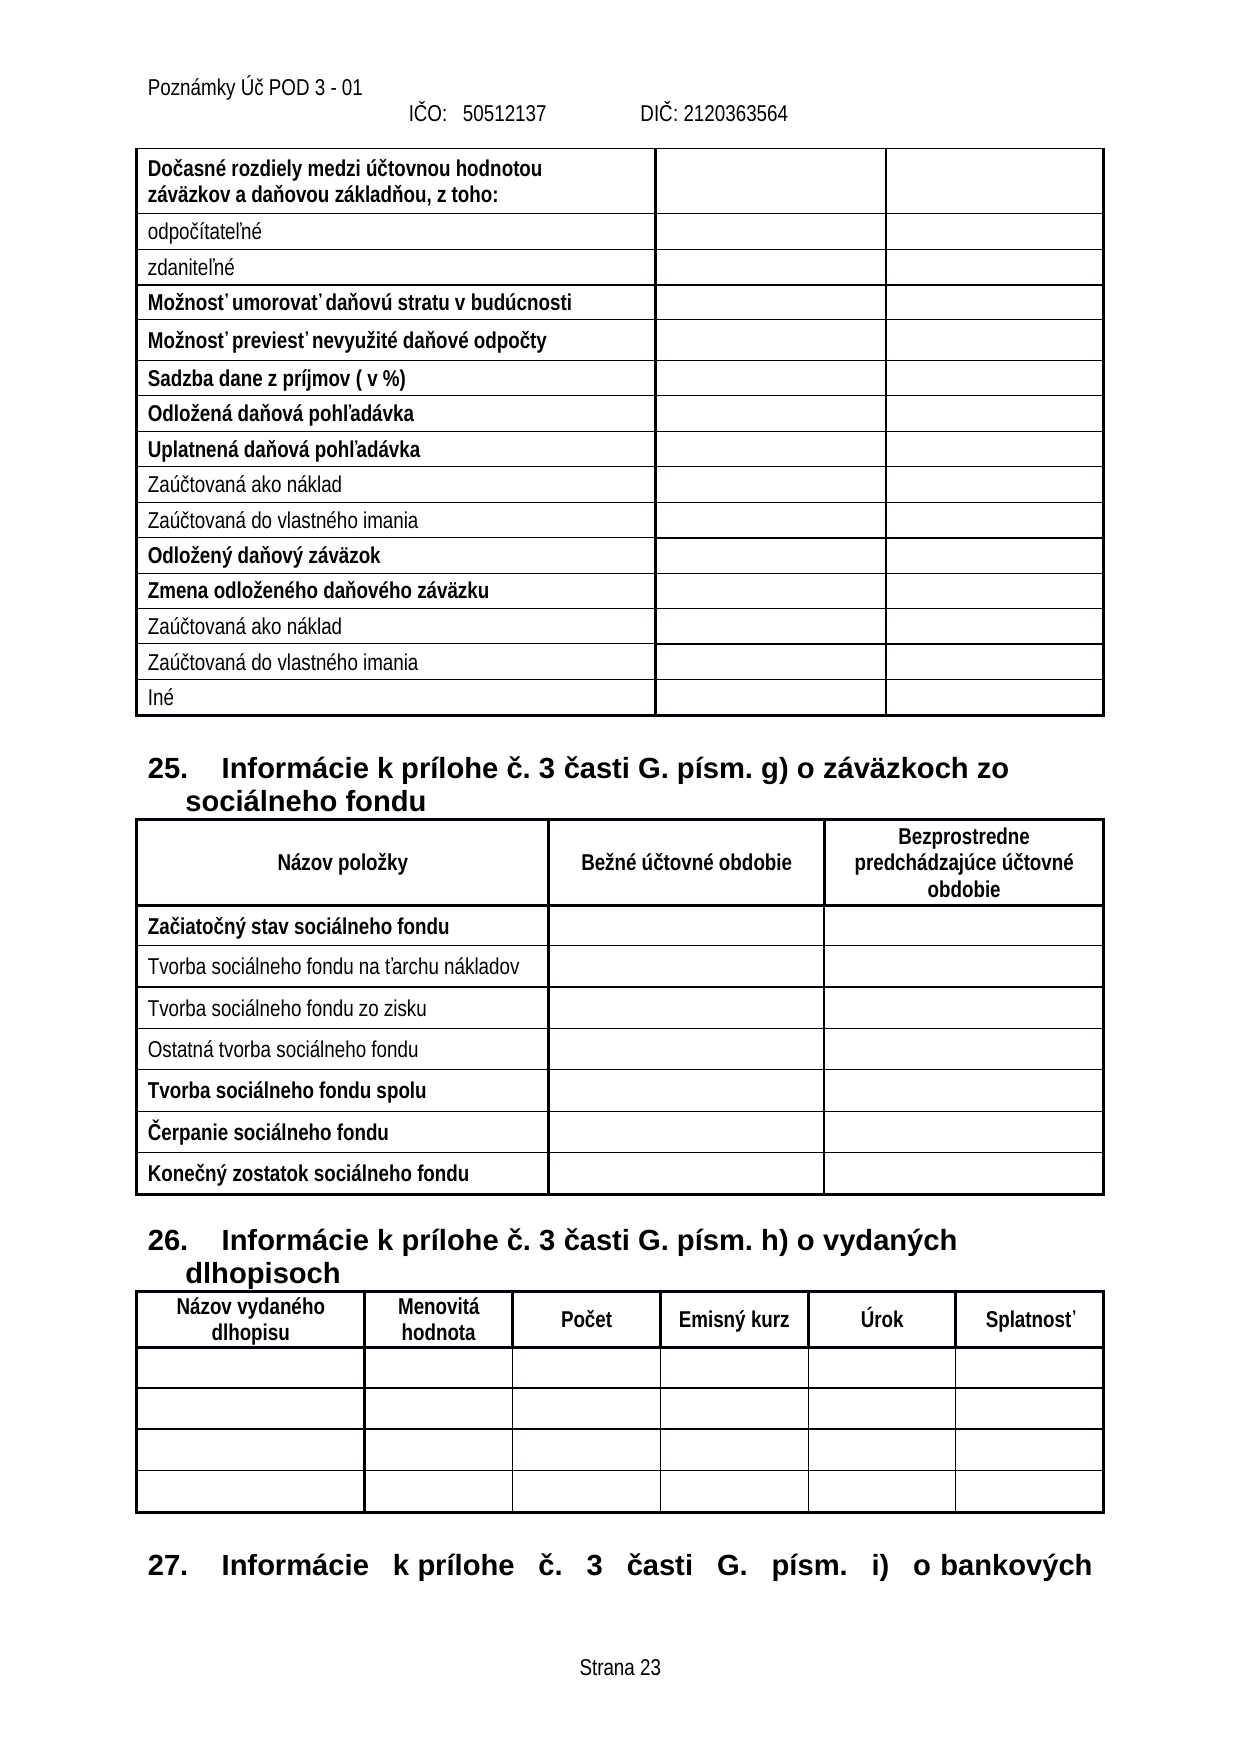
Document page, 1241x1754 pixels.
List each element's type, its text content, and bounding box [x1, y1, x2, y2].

table_cell [825, 1070, 1102, 1111]
table_cell [825, 1153, 1102, 1193]
table_header Emisný kurz [662, 1293, 807, 1346]
table_cell Zmena odloženého daňového záväzku [138, 574, 654, 608]
table_cell Tvorba sociálneho fondu spolu [138, 1070, 547, 1111]
table_header Názov položky [138, 821, 547, 904]
table_cell [657, 320, 885, 360]
table_cell [657, 645, 885, 679]
table_cell Čerpanie sociálneho fondu [138, 1112, 547, 1152]
table_cell [887, 574, 1102, 608]
table_cell [887, 361, 1102, 395]
table_cell [657, 396, 885, 431]
table_cell [887, 432, 1102, 466]
table_cell [138, 1430, 363, 1470]
table_cell [513, 1430, 660, 1470]
table_cell Zaúčtovaná do vlastného imania [138, 503, 654, 537]
table_cell [657, 539, 885, 572]
table_cell Zaúčtovaná ako náklad [138, 467, 654, 502]
title Informácie k prílohe č. 3 časti G. písm. i) o bankových [148, 1548, 1092, 1581]
table_cell [809, 1430, 955, 1470]
table_cell [887, 396, 1102, 431]
table_header Bežné účtovné obdobie [550, 821, 823, 904]
table_cell [809, 1349, 955, 1387]
table_cell [887, 539, 1102, 572]
table_cell [550, 946, 823, 986]
table_cell [657, 503, 885, 537]
table_cell [513, 1349, 660, 1387]
table_cell [887, 503, 1102, 537]
table_cell [138, 1349, 363, 1387]
title Informácie k prílohe č. 3 časti G. písm. g) o záväzkoch zo sociálneho fondu [148, 751, 1092, 818]
table_cell [550, 1112, 823, 1152]
table_cell odpočítateľné [138, 214, 654, 249]
table_cell [887, 214, 1102, 249]
table_cell [825, 1029, 1102, 1069]
table_cell [887, 149, 1102, 213]
table_cell [825, 1112, 1102, 1152]
table_cell Uplatnená daňová pohľadávka [138, 432, 654, 466]
table_cell [366, 1389, 512, 1428]
table_cell [550, 988, 823, 1028]
table_cell [657, 214, 885, 249]
table_cell [825, 946, 1102, 986]
table_cell [657, 574, 885, 608]
table_cell [661, 1471, 808, 1511]
table_cell [809, 1471, 955, 1511]
table_header Úrok [810, 1293, 954, 1346]
table_header Počet [514, 1293, 659, 1346]
table_header Splatnosť [957, 1293, 1102, 1346]
table_cell [887, 609, 1102, 643]
table_cell [887, 250, 1102, 284]
table_cell Iné [138, 680, 654, 714]
table_cell [366, 1349, 512, 1387]
table_cell [956, 1471, 1102, 1511]
table_cell [661, 1430, 808, 1470]
table_cell [657, 467, 885, 502]
table_cell Dočasné rozdiely medzi účtovnou hodnotou záväzkov a daňovou základňou, z toho: [138, 149, 654, 213]
table_cell [550, 907, 823, 945]
table_cell Sadzba dane z príjmov ( v %) [138, 361, 654, 395]
title Informácie k prílohe č. 3 časti G. písm. h) o vydaných dlhopisoch [148, 1223, 1092, 1290]
table_cell [657, 432, 885, 466]
table_cell [550, 1029, 823, 1069]
table_cell Začiatočný stav sociálneho fondu [138, 907, 547, 945]
table_cell [809, 1389, 955, 1428]
table_header Menovitá hodnota [366, 1293, 511, 1346]
table_cell [138, 1471, 363, 1511]
table_cell [513, 1389, 660, 1428]
table_cell [887, 320, 1102, 360]
table_cell [366, 1471, 512, 1511]
table_cell [550, 1070, 823, 1111]
table_header Bezprostredne predchádzajúce účtovné obdobie [826, 821, 1102, 904]
table_cell [657, 361, 885, 395]
table_cell [513, 1471, 660, 1511]
table_cell Odložený daňový záväzok [138, 538, 654, 572]
table_cell Ostatná tvorba sociálneho fondu [138, 1029, 547, 1069]
table_cell Zaúčtovaná do vlastného imania [138, 644, 654, 679]
table_cell [366, 1430, 512, 1470]
table_cell [657, 286, 885, 318]
table_cell Odložená daňová pohľadávka [138, 396, 654, 431]
table_cell [887, 467, 1102, 502]
table_cell [956, 1389, 1102, 1428]
table_cell [887, 286, 1102, 318]
table_cell Konečný zostatok sociálneho fondu [138, 1153, 547, 1193]
table_cell [825, 988, 1102, 1028]
table_cell [657, 680, 885, 714]
table_cell [550, 1153, 823, 1193]
table_cell [887, 645, 1102, 679]
table_cell [956, 1349, 1102, 1387]
table_cell [887, 680, 1102, 714]
table_cell [657, 609, 885, 643]
table_cell [956, 1430, 1102, 1470]
table_cell [657, 149, 885, 213]
table_header Názov vydaného dlhopisu [138, 1293, 363, 1346]
table_cell Možnosť umorovať daňovú stratu v budúcnosti [138, 286, 654, 318]
table_cell [661, 1349, 808, 1387]
table_cell [661, 1389, 808, 1428]
table_cell [138, 1389, 363, 1428]
table_cell Zaúčtovaná ako náklad [138, 609, 654, 643]
table_cell Tvorba sociálneho fondu zo zisku [138, 988, 547, 1028]
table_cell [657, 250, 885, 284]
table_cell Tvorba sociálneho fondu na ťarchu nákladov [138, 946, 547, 986]
table_cell [825, 907, 1102, 945]
table_cell Možnosť previesť nevyužité daňové odpočty [138, 320, 654, 360]
table_cell zdaniteľné [138, 250, 654, 284]
